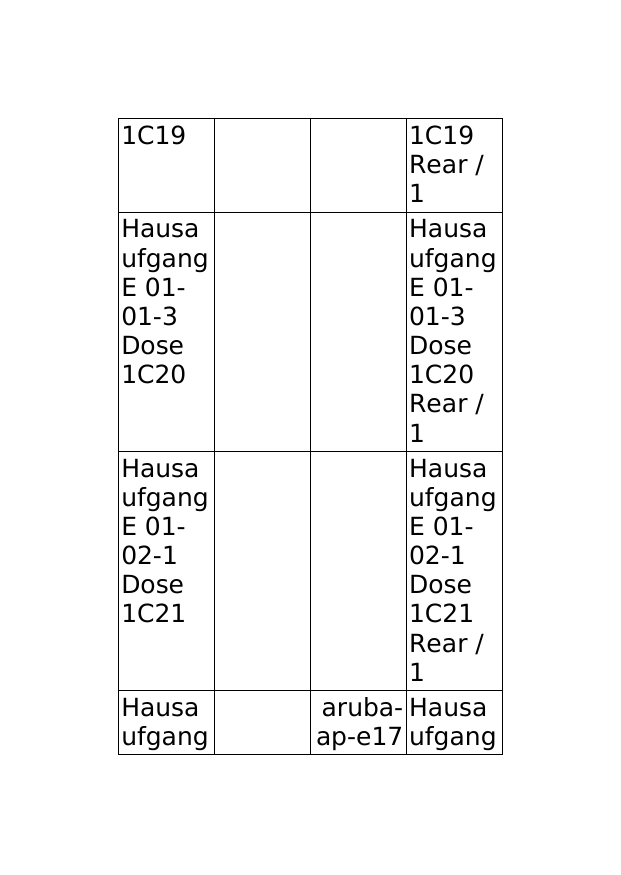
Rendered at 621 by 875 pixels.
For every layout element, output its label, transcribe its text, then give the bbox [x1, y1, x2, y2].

table_cell 1C19 [119, 119, 214, 212]
table_cell [215, 691, 310, 754]
table_cell Hausaufgang [407, 691, 502, 754]
table_cell Hausaufgang E 01-02-1 Dose 1C21 [119, 452, 214, 690]
table_cell [311, 213, 406, 451]
table_cell [311, 119, 406, 212]
table_cell [311, 452, 406, 690]
table_cell Hausaufgang [119, 691, 214, 754]
table_cell aruba-ap-e17 [311, 691, 406, 754]
table_cell [215, 213, 310, 451]
table_cell Hausaufgang E 01-01-3 Dose 1C20 [119, 213, 214, 451]
table_cell [215, 119, 310, 212]
table_cell 1C19 Rear / 1 [407, 119, 502, 212]
table_cell [215, 452, 310, 690]
table_cell Hausaufgang E 01-02-1 Dose 1C21 Rear / 1 [407, 452, 502, 690]
table_cell Hausaufgang E 01-01-3 Dose 1C20 Rear / 1 [407, 213, 502, 451]
